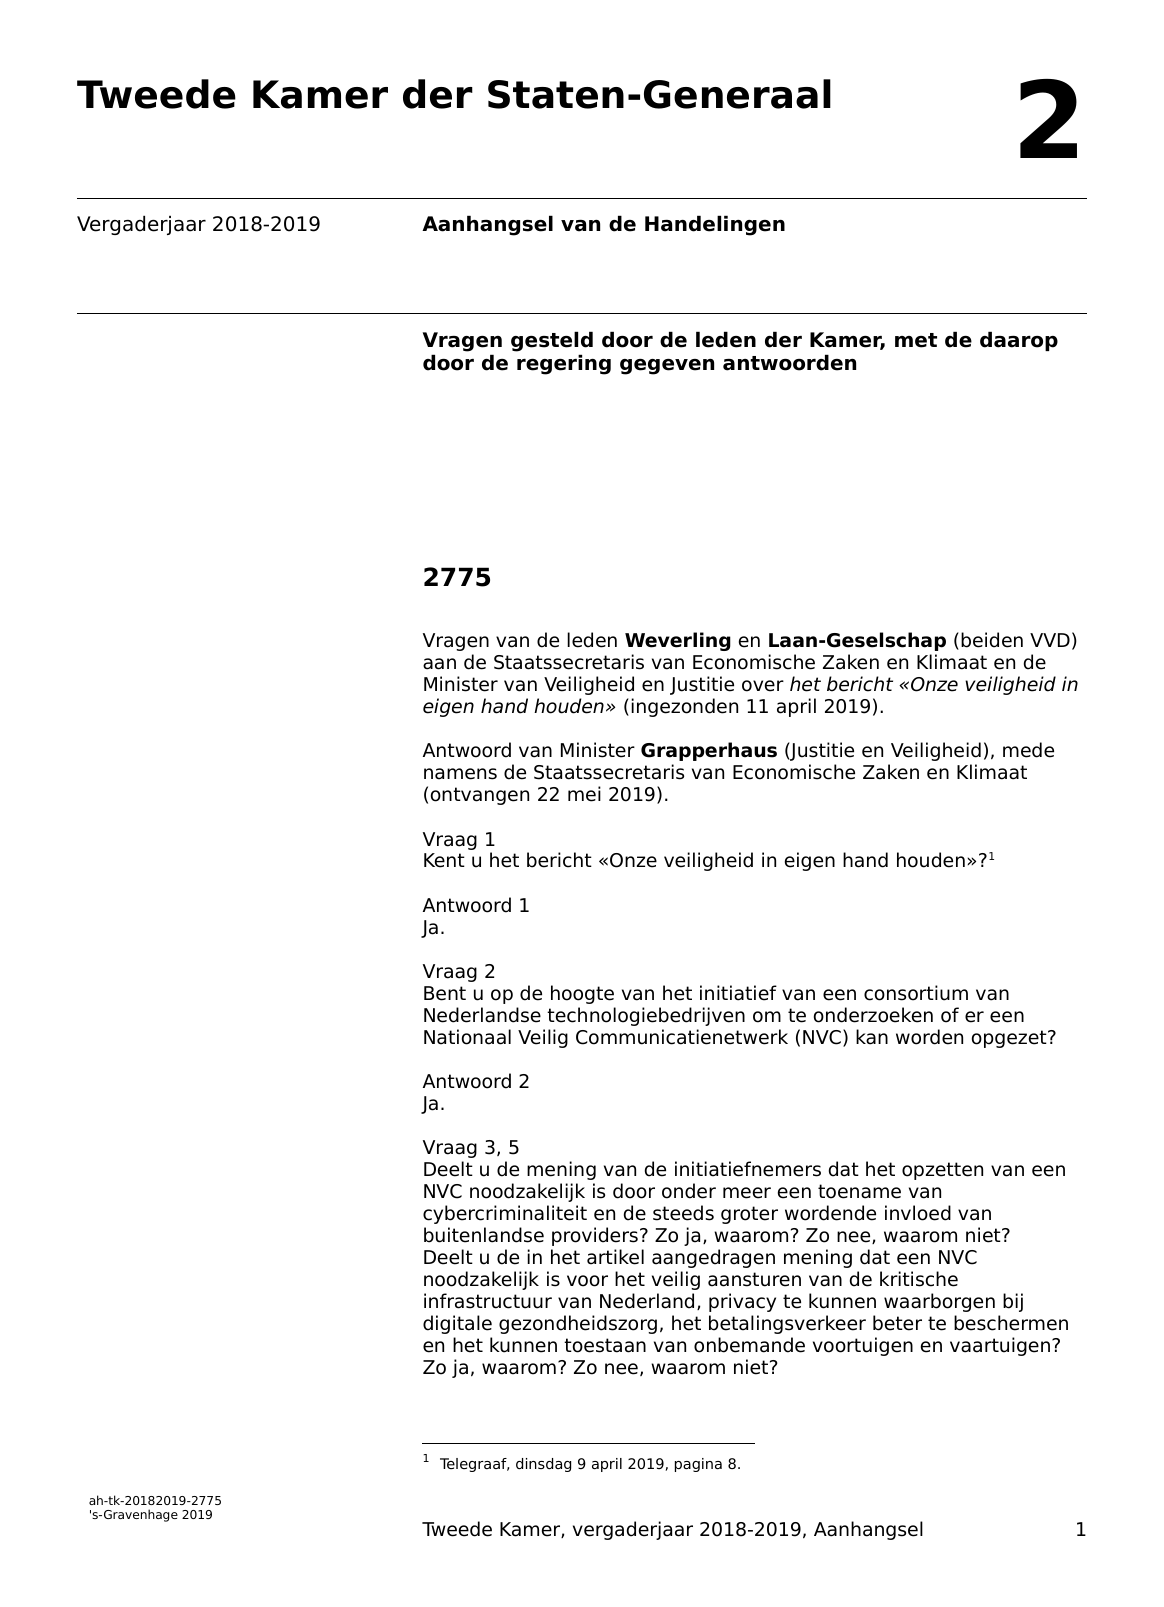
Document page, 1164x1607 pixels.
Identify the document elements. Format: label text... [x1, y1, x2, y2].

table_cell Aanhangsel van de Handelingen [422, 199, 1087, 313]
text Deelt u de in het artikel aangedragen mening dat een NVC noodzakelijk is voor het veilig aansturen van de kritische infrastructuur van Nederland, privacy te kunnen waarborgen bij digitale gezondheidszorg, het betalingsverkeer beter te beschermen en het kunnen toestaan van onbemande voortuigen en vaartuigen? Zo ja, waarom? Zo nee, waarom niet? [422, 1247, 1087, 1379]
text Ja. [422, 917, 1087, 938]
table_cell Vergaderjaar 2018-2019 [77, 199, 422, 313]
text Vraag 3, 5 [422, 1137, 1087, 1159]
table_header Tweede Kamer der Staten-Generaal [77, 59, 886, 198]
text Vraag 1 [422, 828, 1087, 850]
table_cell [77, 314, 422, 375]
text Vraag 2 [422, 961, 1087, 983]
text Antwoord van Minister Grapperhaus (Justitie en Veiligheid), mede namens de Staatssecretaris van Economische Zaken en Klimaat (ontvangen 22 mei 2019). [422, 740, 1087, 806]
text 2775 [422, 563, 1087, 592]
table_header 2 [886, 59, 1087, 198]
text Kent u het bericht «Onze veiligheid in eigen hand houden»? [422, 850, 1087, 872]
text 's-Gravenhage 2019 [88, 1508, 323, 1522]
text Antwoord 2 [422, 1071, 1087, 1093]
text Bent u op de hoogte van het initiatief van een consortium van Nederlandse technologiebedrijven om te onderzoeken of er een Nationaal Veilig Communicatienetwerk (NVC) kan worden opgezet? [422, 983, 1087, 1049]
text Deelt u de mening van de initiatiefnemers dat het opzetten van een NVC noodzakelijk is door onder meer een toename van cybercriminaliteit en de steeds groter wordende invloed van buitenlandse providers? Zo ja, waarom? Zo nee, waarom niet? [422, 1159, 1087, 1247]
table_cell Vragen gesteld door de leden der Kamer, met de daarop door de regering gegeven antwoorden [422, 314, 1087, 375]
text Ja. [422, 1093, 1087, 1115]
text Antwoord 1 [422, 894, 1087, 917]
text Vragen van de leden Weverling en Laan-Geselschap (beiden VVD) aan de Staatssecretaris van Economische Zaken en Klimaat en de Minister van Veiligheid en Justitie over het bericht «Onze veiligheid in eigen hand houden» (ingezonden 11 april 2019). [422, 630, 1087, 718]
text Telegraaf, dinsdag 9 april 2019, pagina 8. [422, 1452, 1087, 1474]
text ah-tk-20182019-2775 [88, 1494, 323, 1508]
